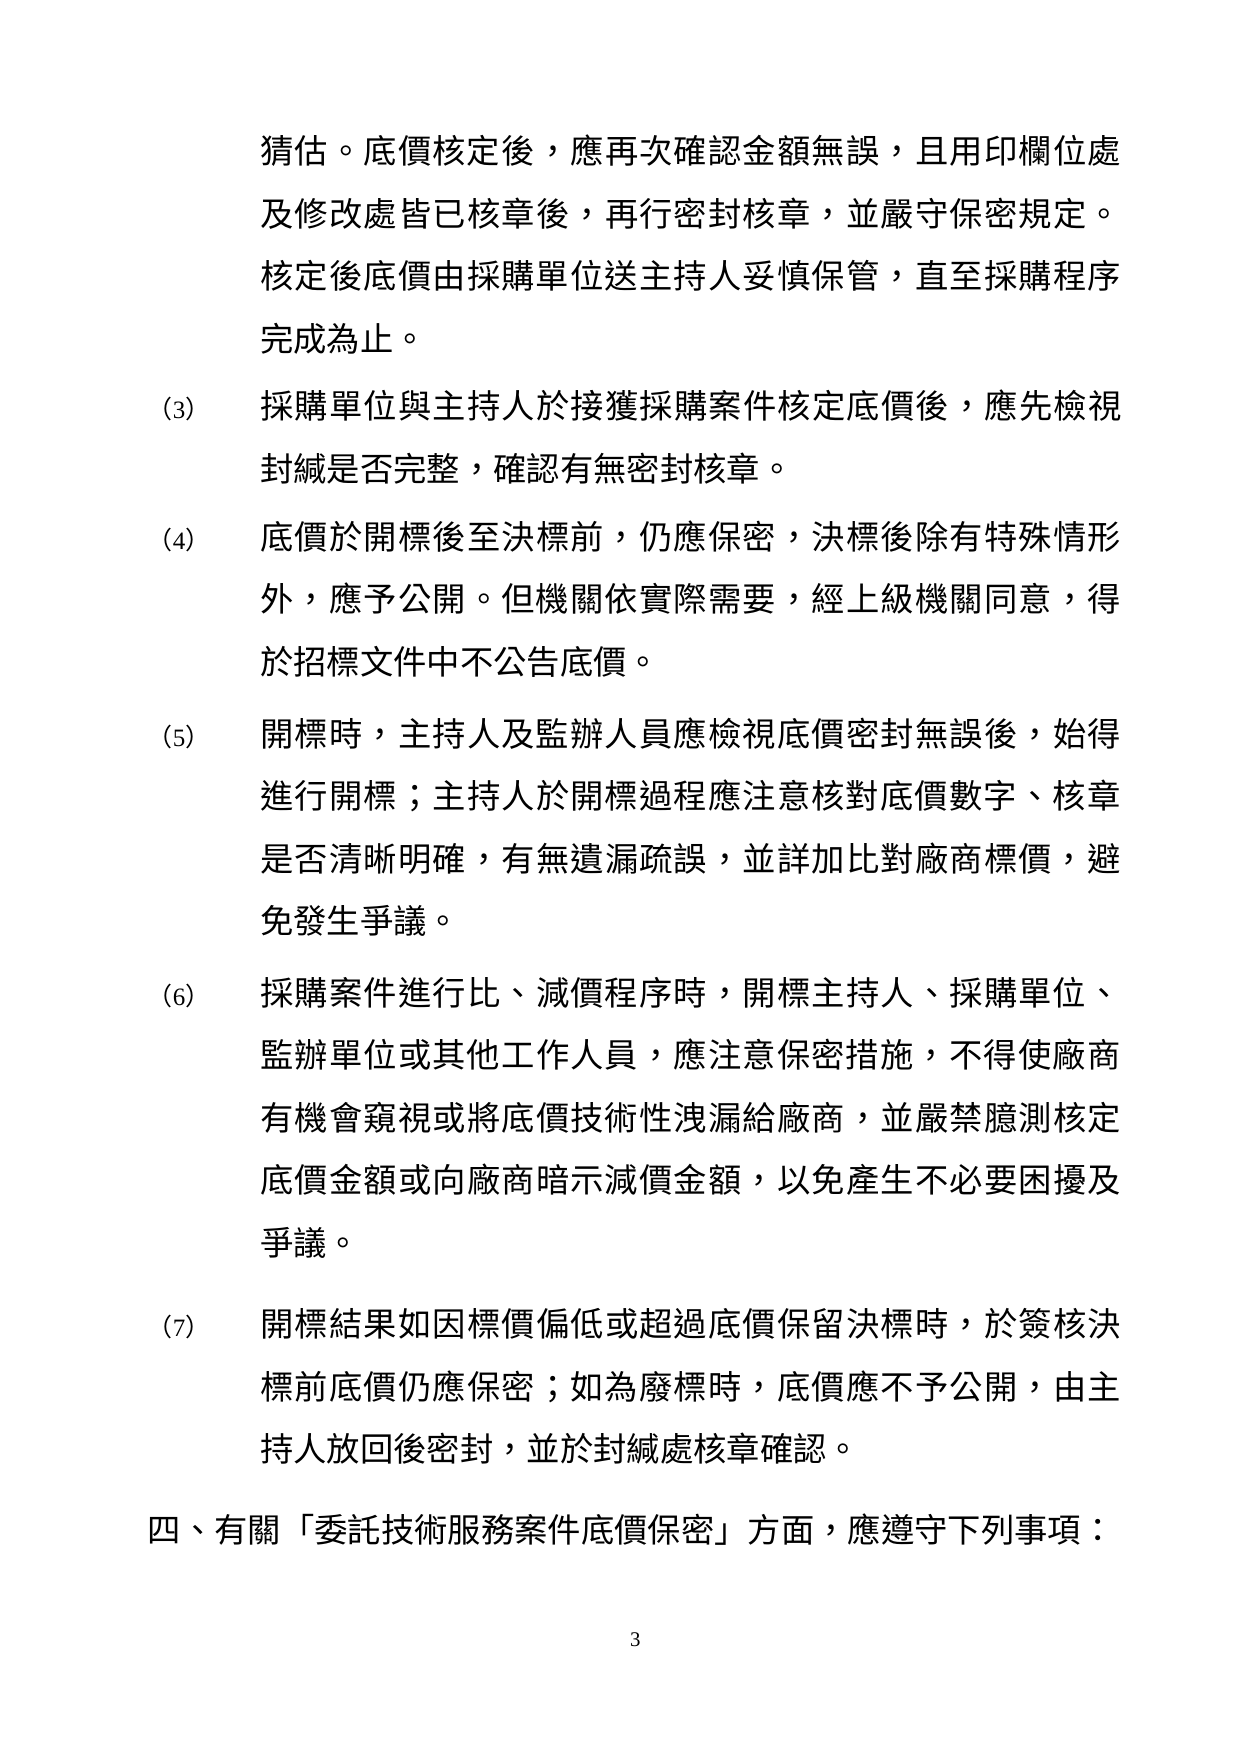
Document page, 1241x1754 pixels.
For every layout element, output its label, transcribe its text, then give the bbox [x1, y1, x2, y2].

list 採購單位與主持人於接獲採購案件核定底價後，應先檢視封緘是否完整，確認有無密封核章。 [148, 363, 1122, 488]
list 開標結果如因標價偏低或超過底價保留決標時，於簽核決標前底價仍應保密；如為廢標時，底價應不予公開，由主持人放回後密封，並於封緘處核章確認。 [148, 1281, 1122, 1468]
text 四、有關「委託技術服務案件底價保密」方面，應遵守下列事項： [148, 1487, 1122, 1549]
list 底價於開標後至決標前，仍應保密，決標後除有特殊情形外，應予公開。但機關依實際需要，經上級機關同意，得於招標文件中不公告底價。 [148, 493, 1122, 681]
list 開標時，主持人及監辦人員應檢視底價密封無誤後，始得進行開標；主持人於開標過程應注意核對底價數字、核章是否清晰明確，有無遺漏疏誤，並詳加比對廠商標價，避免發生爭議。 [148, 690, 1122, 940]
list 採購案件進行比、減價程序時，開標主持人、採購單位、監辦單位或其他工作人員，應注意保密措施，不得使廠商有機會窺視或將底價技術性洩漏給廠商，並嚴禁臆測核定底價金額或向廠商暗示減價金額，以免產生不必要困擾及爭議。 [148, 949, 1122, 1262]
list 猜估。底價核定後，應再次確認金額無誤，且用印欄位處及修改處皆已核章後，再行密封核章，並嚴守保密規定。核定後底價由採購單位送主持人妥慎保管，直至採購程序完成為止。 [148, 108, 1122, 358]
